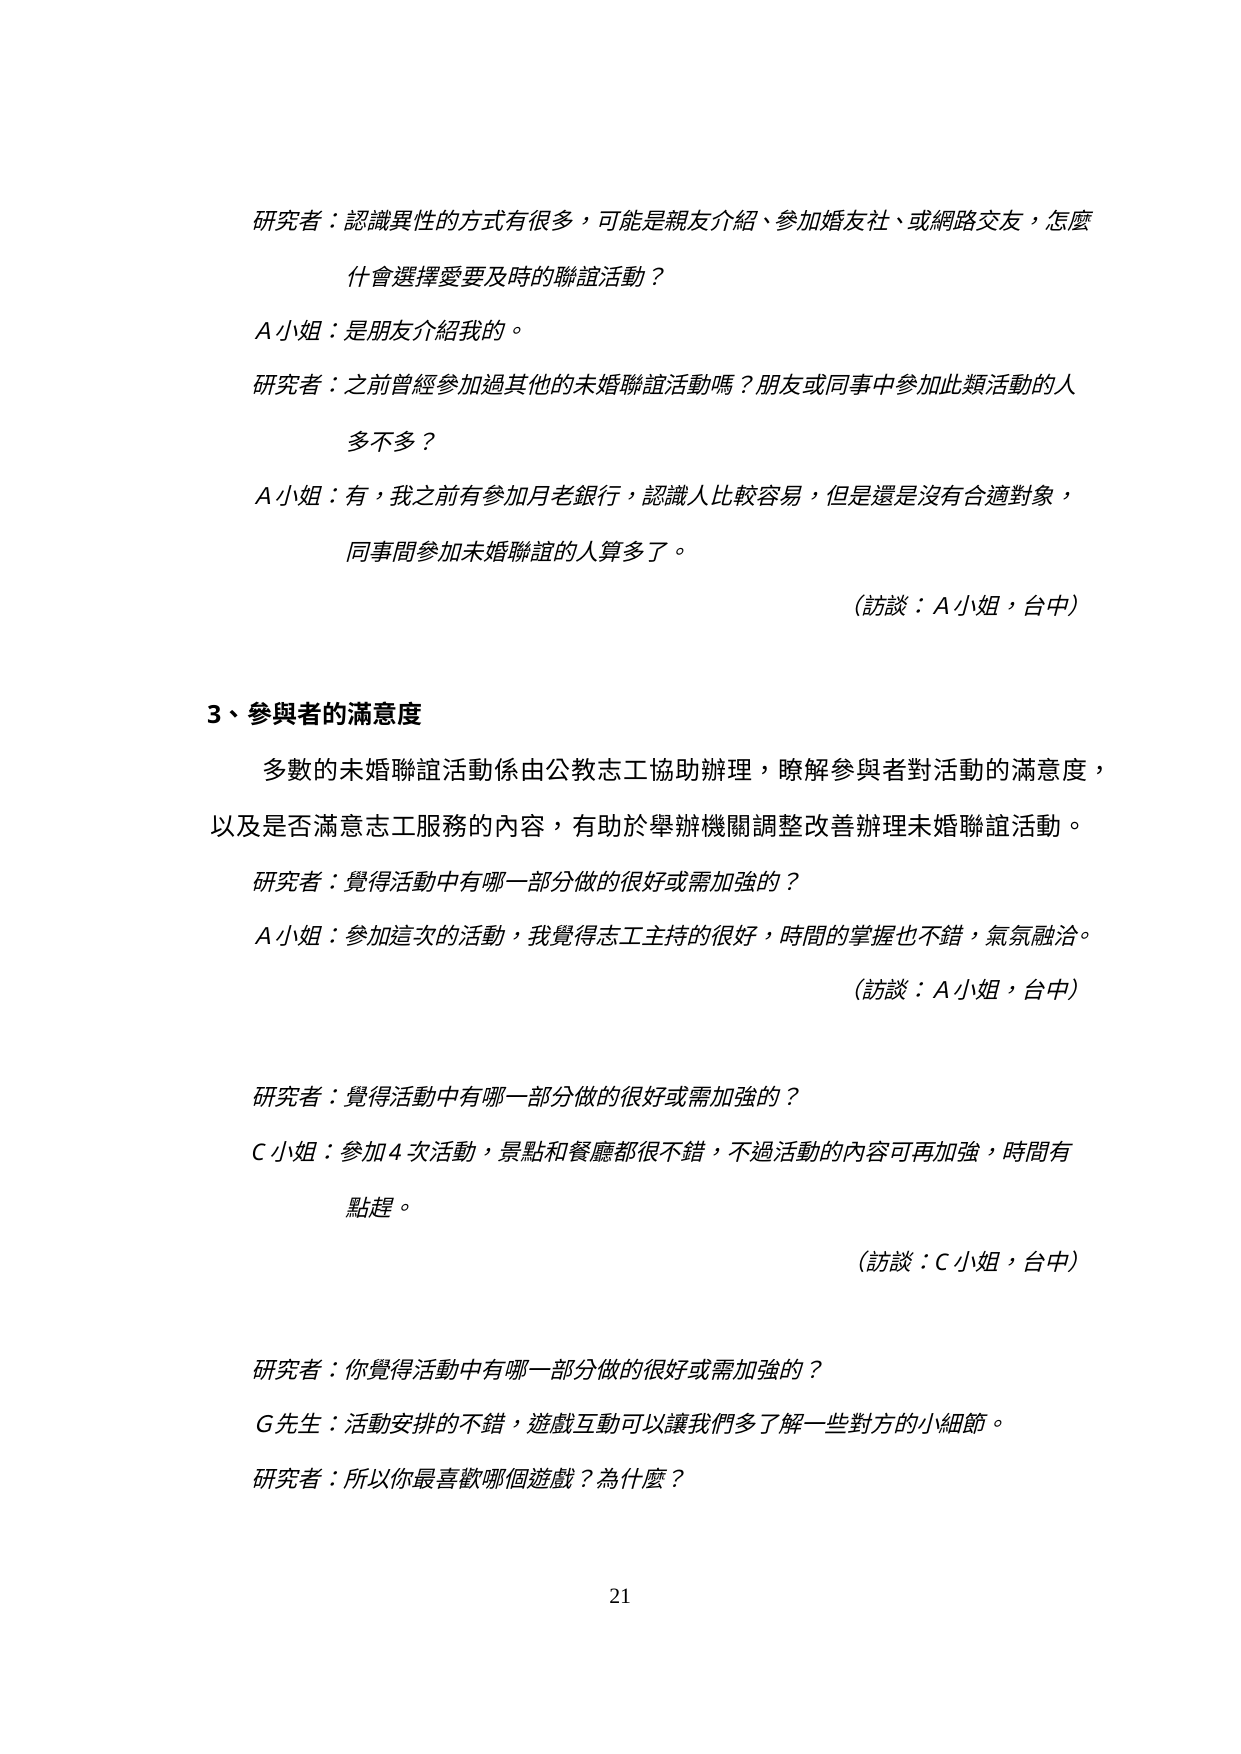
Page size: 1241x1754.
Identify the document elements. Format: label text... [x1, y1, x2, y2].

list （訪談：Ａ小姐，台中） [257, 970, 1092, 1007]
list （訪談：Ａ小姐，台中） [251, 586, 1092, 623]
list C小姐：參加4次活動，景點和餐廳都很不錯，不過活動的內容可再加強，時間有點趕。 [251, 1131, 1092, 1225]
list （訪談：C小姐，台中） [257, 1242, 1092, 1279]
list 研究者：覺得活動中有哪一部分做的很好或需加強的？ [251, 1077, 1092, 1115]
list 研究者：覺得活動中有哪一部分做的很好或需加強的？ [251, 862, 1092, 899]
list Ａ小姐：是朋友介紹我的。 [251, 311, 1092, 349]
list Ａ小姐：有，我之前有參加月老銀行，認識人比較容易，但是還是沒有合適對象，同事間參加未婚聯誼的人算多了。 [251, 476, 1092, 569]
list 研究者：認識異性的方式有很多，可能是親友介紹、參加婚友社、或網路交友，怎麼什會選擇愛要及時的聯誼活動？ [251, 201, 1092, 294]
list 研究者：所以你最喜歡哪個遊戲？為什麼？ [251, 1458, 1092, 1496]
list Ｇ先生：活動安排的不錯，遊戲互動可以讓我們多了解一些對方的小細節。 [251, 1404, 1092, 1442]
list 參與者的滿意度 [207, 694, 1092, 732]
list 研究者：你覺得活動中有哪一部分做的很好或需加強的？ [251, 1350, 1092, 1388]
list Ａ小姐：參加這次的活動，我覺得志工主持的很好，時間的掌握也不錯，氣氛融洽。 [251, 916, 1092, 953]
list 研究者：之前曾經參加過其他的未婚聯誼活動嗎？朋友或同事中參加此類活動的人多不多？ [251, 365, 1092, 459]
list 多數的未婚聯誼活動係由公教志工協助辦理，瞭解參與者對活動的滿意度，以及是否滿意志工服務的內容，有助於舉辦機關調整改善辦理未婚聯誼活動。 [210, 750, 1092, 844]
